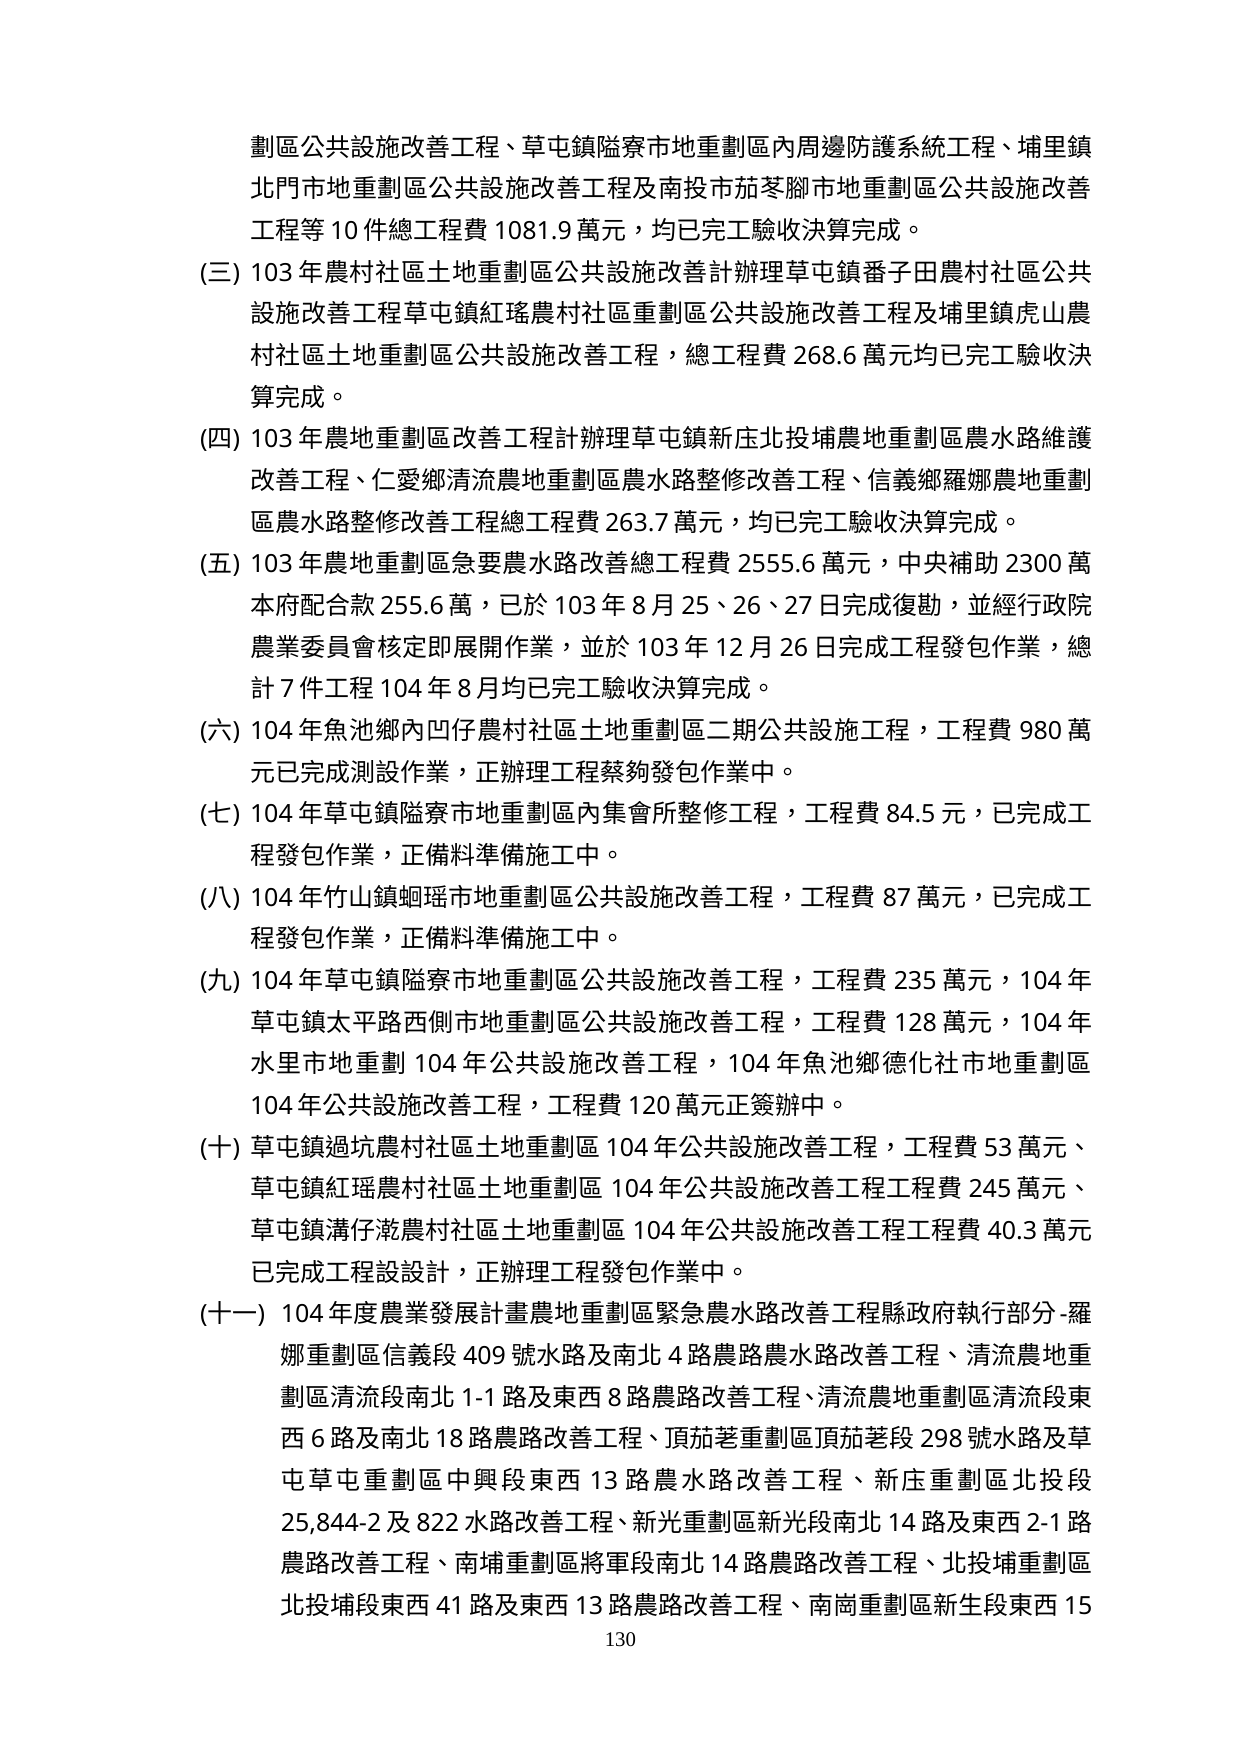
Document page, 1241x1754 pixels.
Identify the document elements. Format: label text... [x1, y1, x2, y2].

list 104年草屯鎮隘寮市地重劃區內集會所整修工程，工程費84.5元，已完成工程發包作業，正備料準備施工中。 [200, 789, 1092, 873]
list 104年竹山鎮蛔瑶市地重劃區公共設施改善工程，工程費87萬元，已完成工程發包作業，正備料準備施工中。 [200, 873, 1092, 956]
list 104年草屯鎮隘寮市地重劃區公共設施改善工程，工程費235萬元，104年草屯鎮太平路西側市地重劃區公共設施改善工程，工程費128萬元，104年水里市地重劃104年公共設施改善工程，104年魚池鄉德化社市地重劃區104年公共設施改善工程，工程費120萬元正簽辦中。 [200, 956, 1092, 1123]
list 劃區公共設施改善工程、草屯鎮隘寮市地重劃區內周邊防護系統工程、埔里鎮北門市地重劃區公共設施改善工程及南投市茄苳腳市地重劃區公共設施改善工程等10件總工程費1081.9萬元，均已完工驗收決算完成。 [200, 123, 1092, 248]
list 103年農地重劃區改善工程計辦理草屯鎮新庒北投埔農地重劃區農水路維護改善工程、仁愛鄉清流農地重劃區農水路整修改善工程、信義鄉羅娜農地重劃區農水路整修改善工程總工程費263.7萬元，均已完工驗收決算完成。 [200, 414, 1092, 539]
list 104年魚池鄉內凹仔農村社區土地重劃區二期公共設施工程，工程費980萬元已完成測設作業，正辦理工程蔡夠發包作業中。 [200, 706, 1092, 789]
list 草屯鎮過坑農村社區土地重劃區104年公共設施改善工程，工程費53萬元、草屯鎮紅瑶農村社區土地重劃區104年公共設施改善工程工程費245萬元、草屯鎮溝仔漧農村社區土地重劃區104年公共設施改善工程工程費40.3萬元已完成工程設設計，正辦理工程發包作業中。 [200, 1123, 1092, 1289]
list 103年農地重劃區急要農水路改善總工程費2555.6萬元，中央補助2300萬本府配合款255.6萬，已於103年8月25、26、27日完成復勘，並經行政院農業委員會核定即展開作業，並於103年12月26日完成工程發包作業，總計7件工程104年8月均已完工驗收決算完成。 [200, 539, 1092, 706]
list 104年度農業發展計畫農地重劃區緊急農水路改善工程縣政府執行部分-羅娜重劃區信義段409號水路及南北4路農路農水路改善工程、清流農地重劃區清流段南北1-1路及東西8路農路改善工程、清流農地重劃區清流段東西6路及南北18路農路改善工程、頂茄荖重劃區頂茄荖段298號水路及草屯草屯重劃區中興段東西13路農水路改善工程、新庒重劃區北投段25,844-2及822水路改善工程、新光重劃區新光段南北14路及東西2-1路農路改善工程、南埔重劃區將軍段南北14路農路改善工程、北投埔重劃區北投埔段東西41路及東西13路農路改善工程、南崗重劃區新生段東西15 [200, 1289, 1092, 1623]
list 103年農村社區土地重劃區公共設施改善計辦理草屯鎮番子田農村社區公共設施改善工程草屯鎮紅瑤農村社區重劃區公共設施改善工程及埔里鎮虎山農村社區土地重劃區公共設施改善工程，總工程費268.6萬元均已完工驗收決算完成。 [200, 248, 1092, 414]
